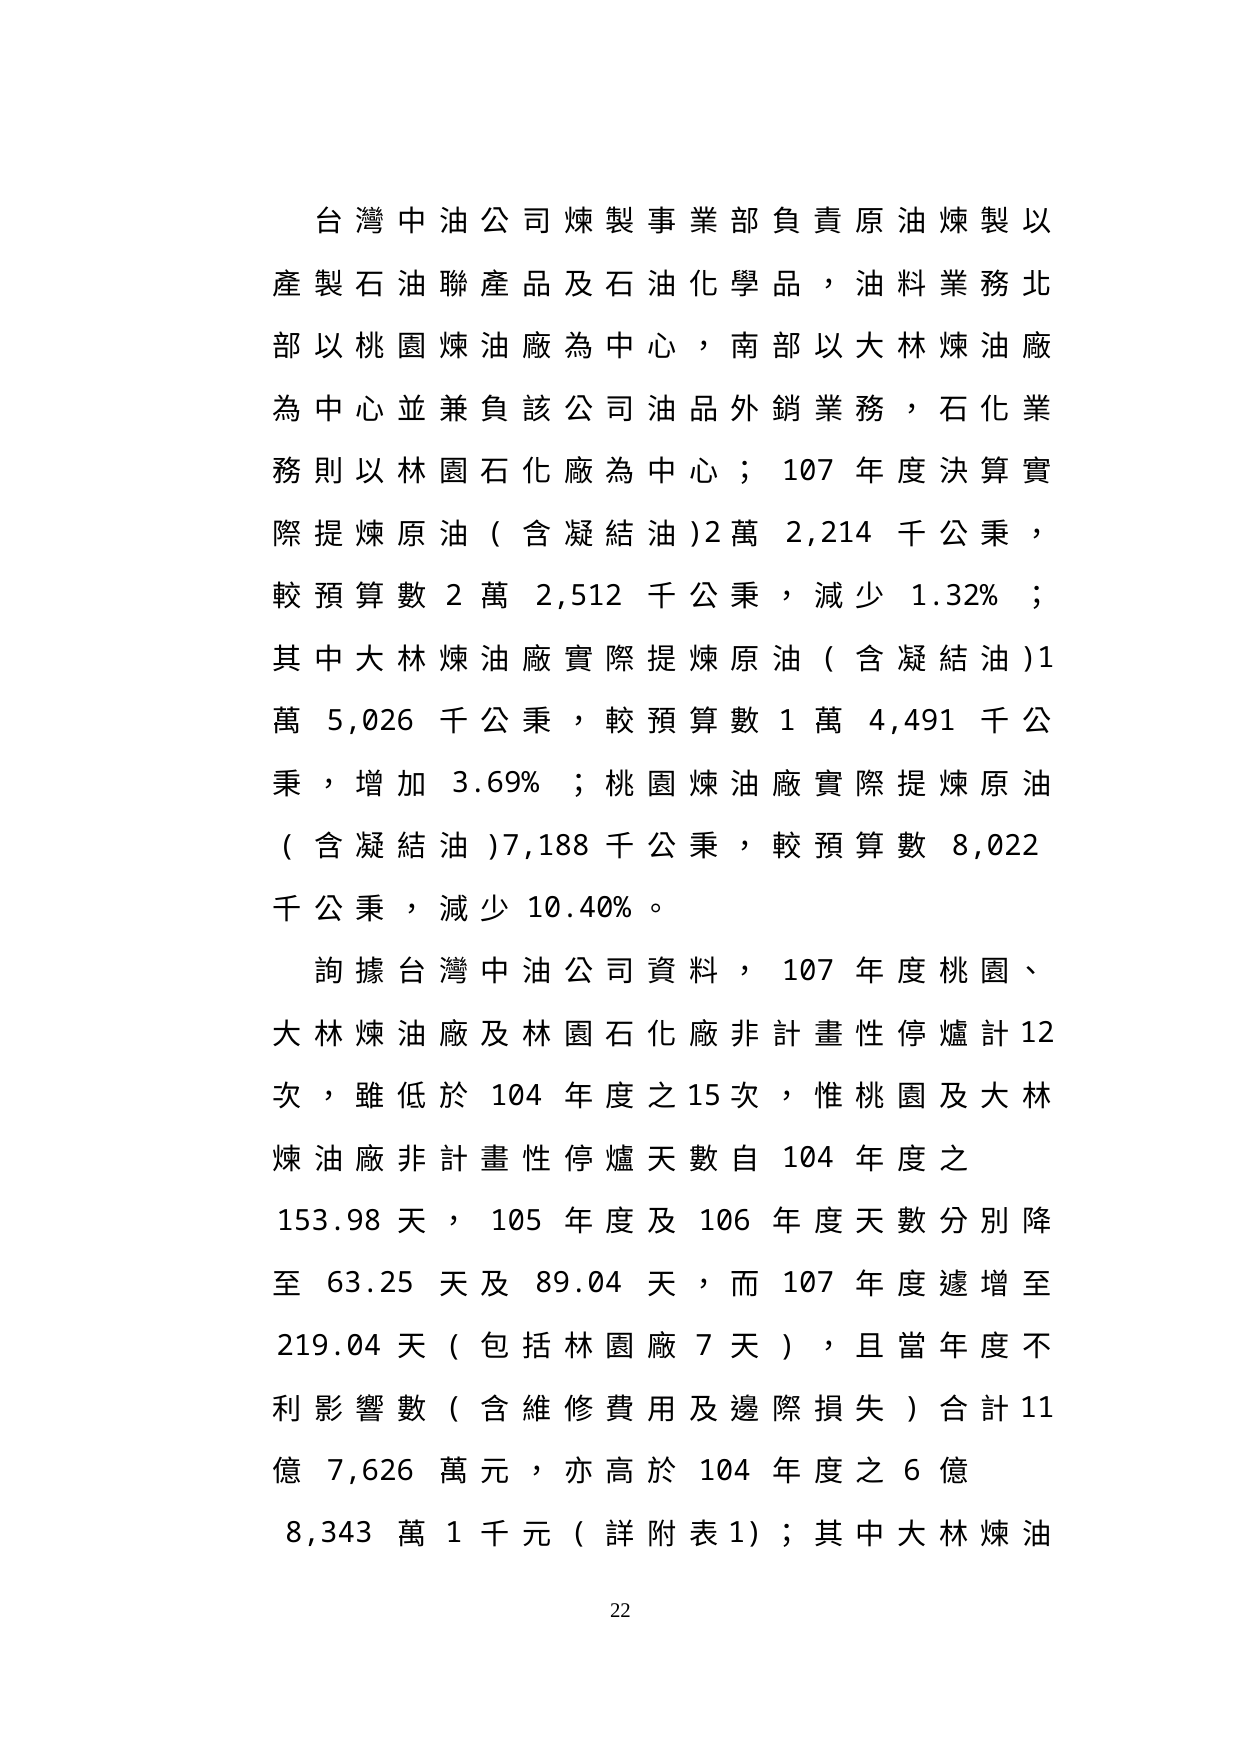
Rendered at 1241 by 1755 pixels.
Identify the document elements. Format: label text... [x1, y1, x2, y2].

text 詢據台灣中油公司資料，107年度桃園、大林煉油廠及林園石化廠非計畫性停爐計12次，雖低於104年度之15次，惟桃園及大林煉油廠非計畫性停爐天數自104年度之153.98天，105年度及106年度天數分別降至63.25天及89.04天，而107年度遽增至219.04天(包括林園廠7天)，且當年度不利影響數(含維修費用及邊際損失)合計11億7,626萬元，亦高於104年度之6億8,343萬1千元(詳附表1)；其中大林煉油 [242, 927, 1058, 1552]
text 台灣中油公司煉製事業部負責原油煉製以產製石油聯產品及石油化學品，油料業務北部以桃園煉油廠為中心，南部以大林煉油廠為中心並兼負該公司油品外銷業務，石化業務則以林園石化廠為中心；107年度決算實際提煉原油(含凝結油)2萬2,214千公秉，較預算數2萬2,512千公秉，減少1.32%；其中大林煉油廠實際提煉原油(含凝結油)1萬5,026千公秉，較預算數1萬4,491千公秉，增加3.69%；桃園煉油廠實際提煉原油(含凝結油)7,188千公秉，較預算數8,022千公秉，減少10.40%。 [242, 177, 1058, 927]
